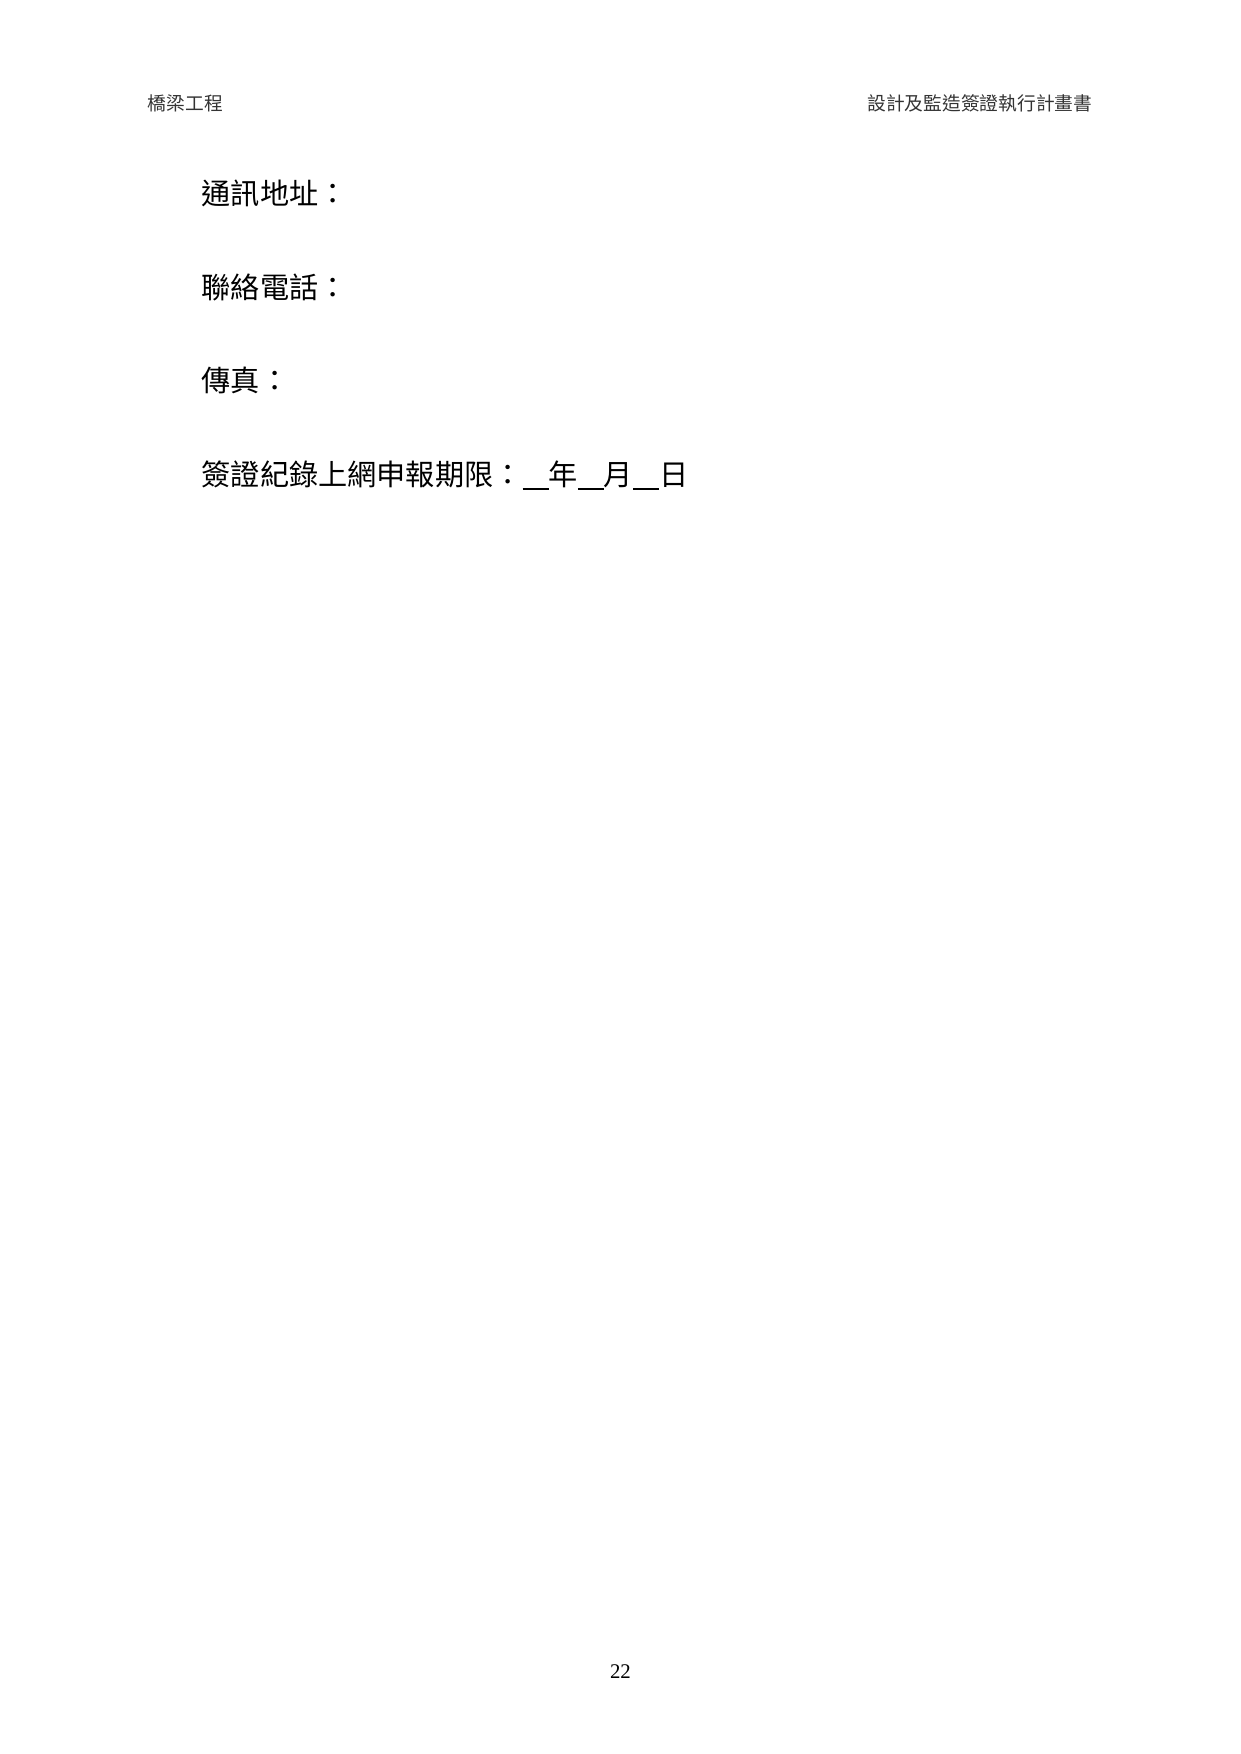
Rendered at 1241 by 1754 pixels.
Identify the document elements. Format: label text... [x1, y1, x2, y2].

text 通訊地址： [201, 154, 1092, 229]
text 傳真： [201, 342, 1092, 417]
text 簽證紀錄上網申報期限： 年 月 日 [201, 435, 1092, 510]
text 聯絡電話： [201, 248, 1092, 323]
